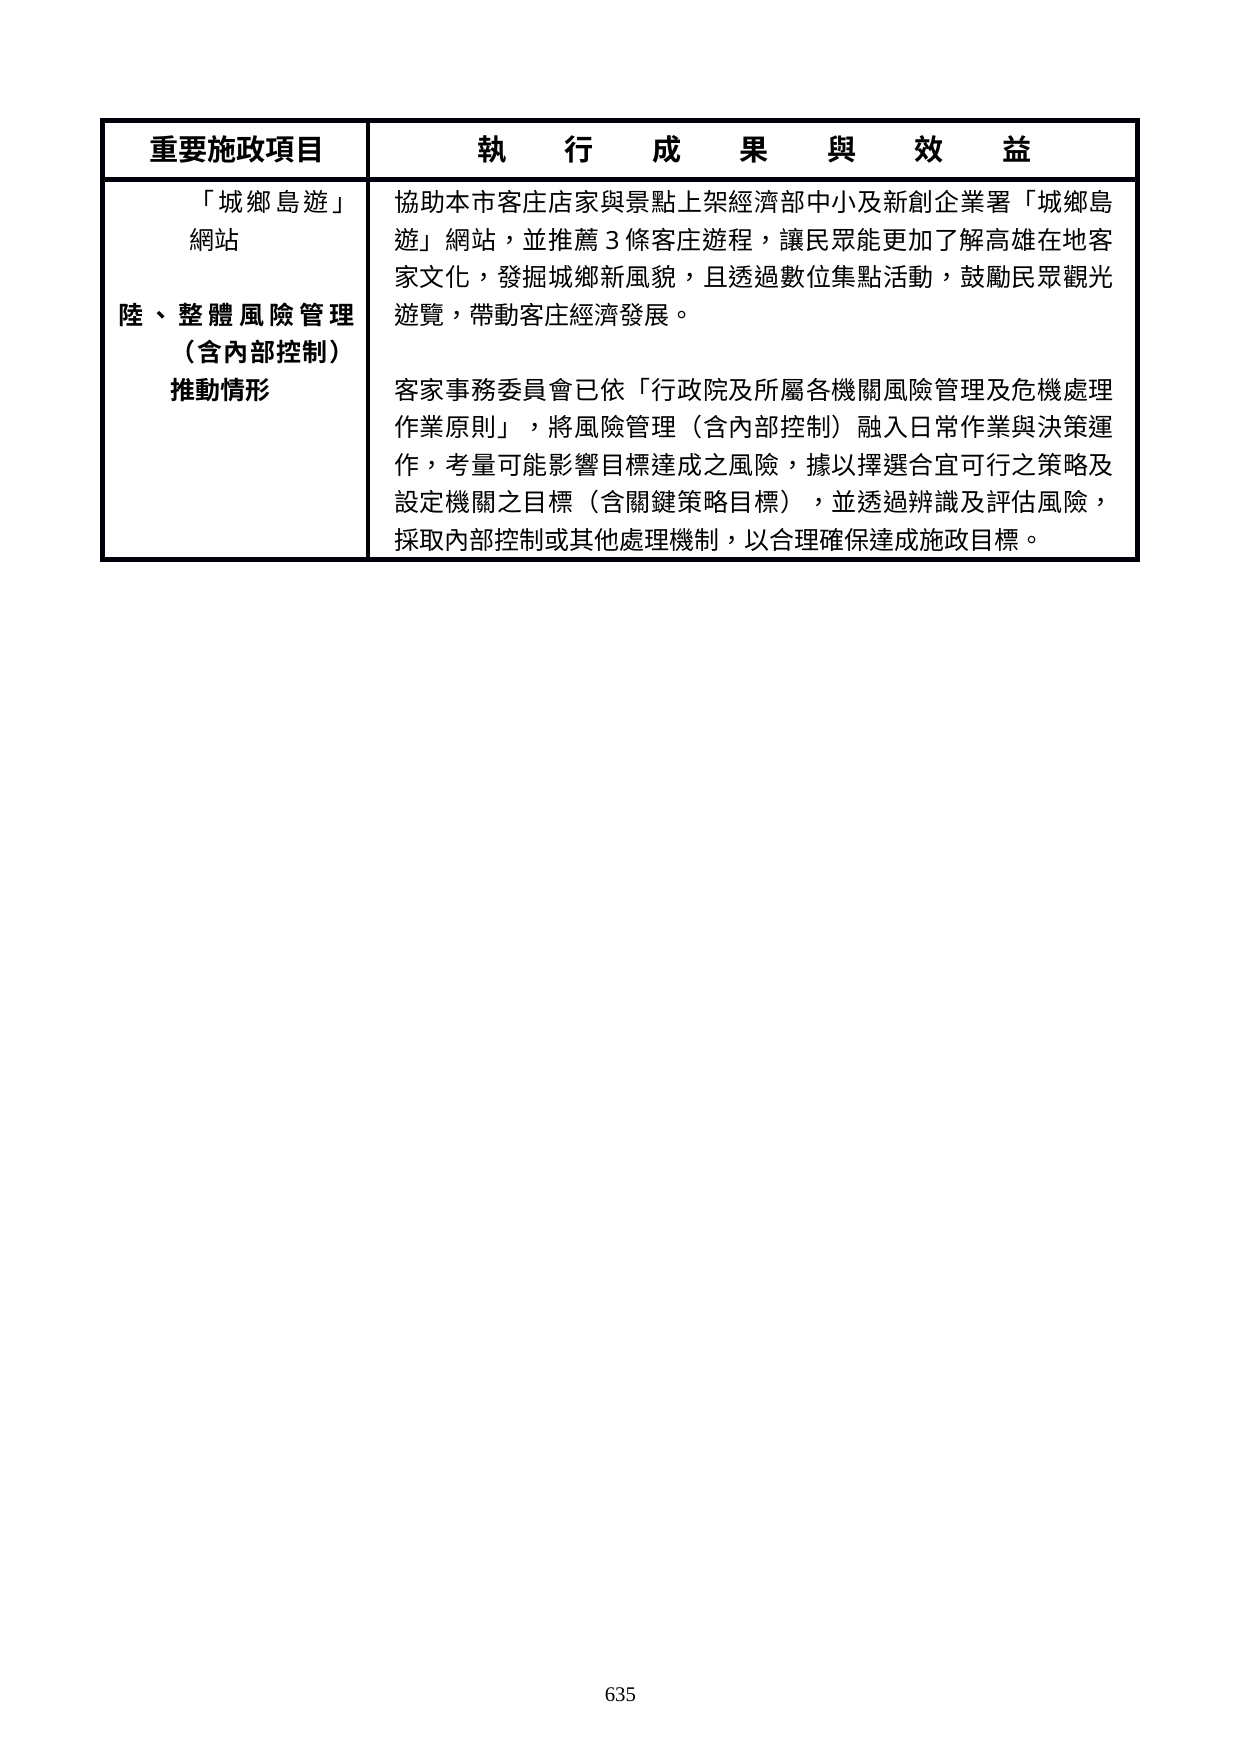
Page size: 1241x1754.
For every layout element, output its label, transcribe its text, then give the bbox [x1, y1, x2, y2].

table_cell 協助本市客庄店家與景點上架經濟部中小及新創企業署「城鄉島遊」網站，並推薦3條客庄遊程，讓民眾能更加了解高雄在地客家文化，發掘城鄉新風貌，且透過數位集點活動，鼓勵民眾觀光遊覽，帶動客庄經濟發展。 客家事務委員會已依「行政院及所屬各機關風險管理及危機處理作業原則」，將風險管理（含內部控制）融入日常作業與決策運作，考量可能影響目標達成之風險，據以擇選合宜可行之策略及設定機關之目標（含關鍵策略目標），並透過辨識及評估風險，採取內部控制或其他處理機制，以合理確保達成施政目標。 [370, 182, 1135, 557]
table_header 重要施政項目 [105, 123, 366, 177]
table_header 執 行 成 果 與 效 益 [370, 123, 1135, 177]
table_cell 「城鄉島遊」網站 陸、整體風險管理（含內部控制）推動情形 [105, 182, 366, 557]
